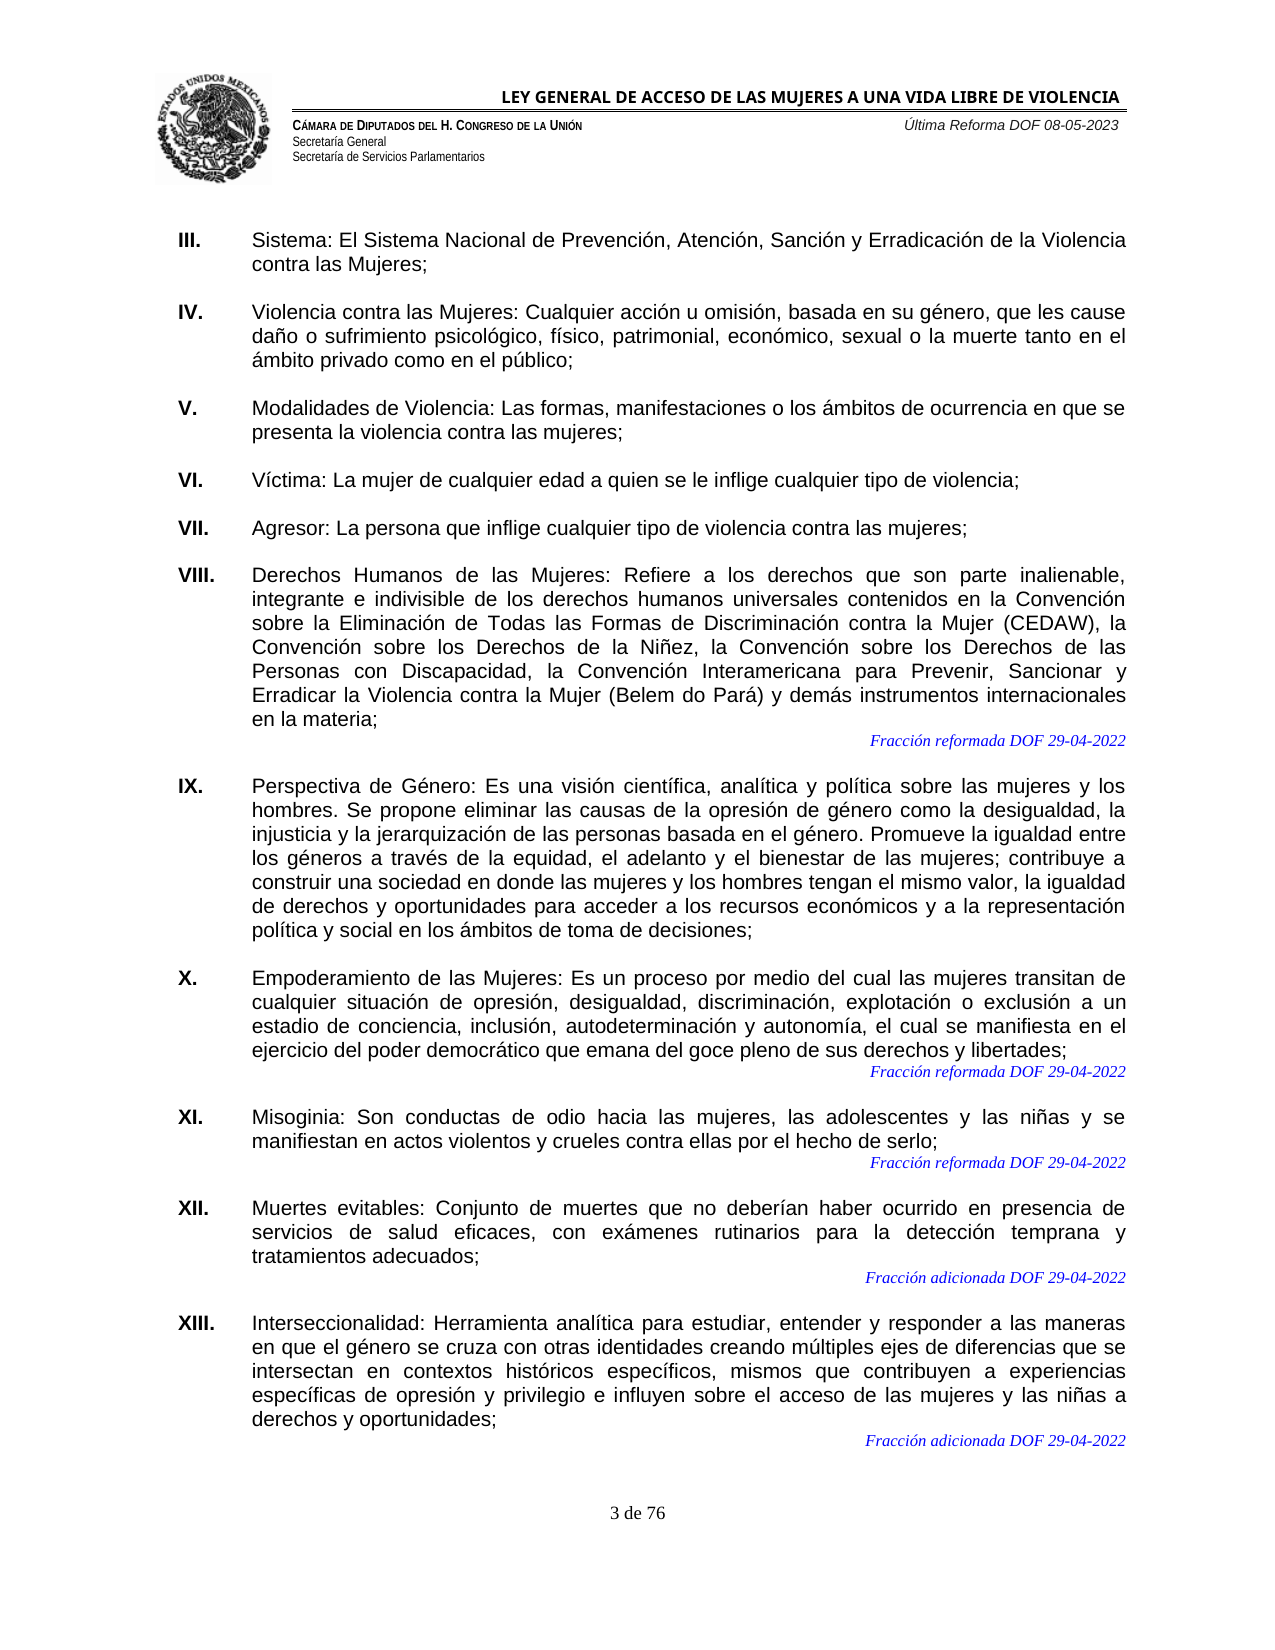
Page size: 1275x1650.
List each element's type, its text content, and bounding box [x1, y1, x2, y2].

text V. Modalidades de Violencia: Las formas, manifestaciones o los ámbitos de ocurrencia en que se presenta la violencia contra las mujeres; [178, 396, 1127, 443]
text III. Sistema: El Sistema Nacional de Prevención, Atención, Sanción y Erradicación de la Violencia contra las Mujeres; [178, 228, 1127, 276]
text IV. Violencia contra las Mujeres: Cualquier acción u omisión, basada en su género, que les cause daño o sufrimiento psicológico, físico, patrimonial, económico, sexual o la muerte tanto en el ámbito privado como en el público; [178, 300, 1127, 372]
text VI. Víctima: La mujer de cualquier edad a quien se le inflige cualquier tipo de violencia; [178, 467, 1127, 491]
text Fracción reformada DOF 29-04-2022 [178, 1153, 1127, 1172]
text XIII. Interseccionalidad: Herramienta analítica para estudiar, entender y responder a las maneras en que el género se cruza con otras identidades creando múltiples ejes de diferencias que se intersectan en contextos históricos específicos, mismos que contribuyen a experiencias específicas de opresión y privilegio e influyen sobre el acceso de las mujeres y las niñas a derechos y oportunidades; [178, 1311, 1127, 1431]
text VIII. Derechos Humanos de las Mujeres: Refiere a los derechos que son parte inalienable, integrante e indivisible de los derechos humanos universales contenidos en la Convención sobre la Eliminación de Todas las Formas de Discriminación contra la Mujer (CEDAW), la Convención sobre los Derechos de la Niñez, la Convención sobre los Derechos de las Personas con Discapacidad, la Convención Interamericana para Prevenir, Sancionar y Erradicar la Violencia contra la Mujer (Belem do Pará) y demás instrumentos internacionales en la materia; [178, 563, 1127, 731]
text Fracción reformada DOF 29-04-2022 [178, 731, 1127, 750]
text XII. Muertes evitables: Conjunto de muertes que no deberían haber ocurrido en presencia de servicios de salud eficaces, con exámenes rutinarios para la detección temprana y tratamientos adecuados; [178, 1196, 1127, 1268]
text IX. Perspectiva de Género: Es una visión científica, analítica y política sobre las mujeres y los hombres. Se propone eliminar las causas de la opresión de género como la desigualdad, la injusticia y la jerarquización de las personas basada en el género. Promueve la igualdad entre los géneros a través de la equidad, el adelanto y el bienestar de las mujeres; contribuye a construir una sociedad en donde las mujeres y los hombres tengan el mismo valor, la igualdad de derechos y oportunidades para acceder a los recursos económicos y a la representación política y social en los ámbitos de toma de decisiones; [178, 774, 1127, 942]
text X. Empoderamiento de las Mujeres: Es un proceso por medio del cual las mujeres transitan de cualquier situación de opresión, desigualdad, discriminación, explotación o exclusión a un estadio de conciencia, inclusión, autodeterminación y autonomía, el cual se manifiesta en el ejercicio del poder democrático que emana del goce pleno de sus derechos y libertades; [178, 966, 1127, 1062]
text Fracción reformada DOF 29-04-2022 [178, 1062, 1127, 1081]
text XI. Misoginia: Son conductas de odio hacia las mujeres, las adolescentes y las niñas y se manifiestan en actos violentos y crueles contra ellas por el hecho de serlo; [178, 1105, 1127, 1153]
text VII. Agresor: La persona que inflige cualquier tipo de violencia contra las mujeres; [178, 515, 1127, 539]
text Fracción adicionada DOF 29-04-2022 [178, 1268, 1127, 1287]
text Fracción adicionada DOF 29-04-2022 [178, 1431, 1127, 1450]
